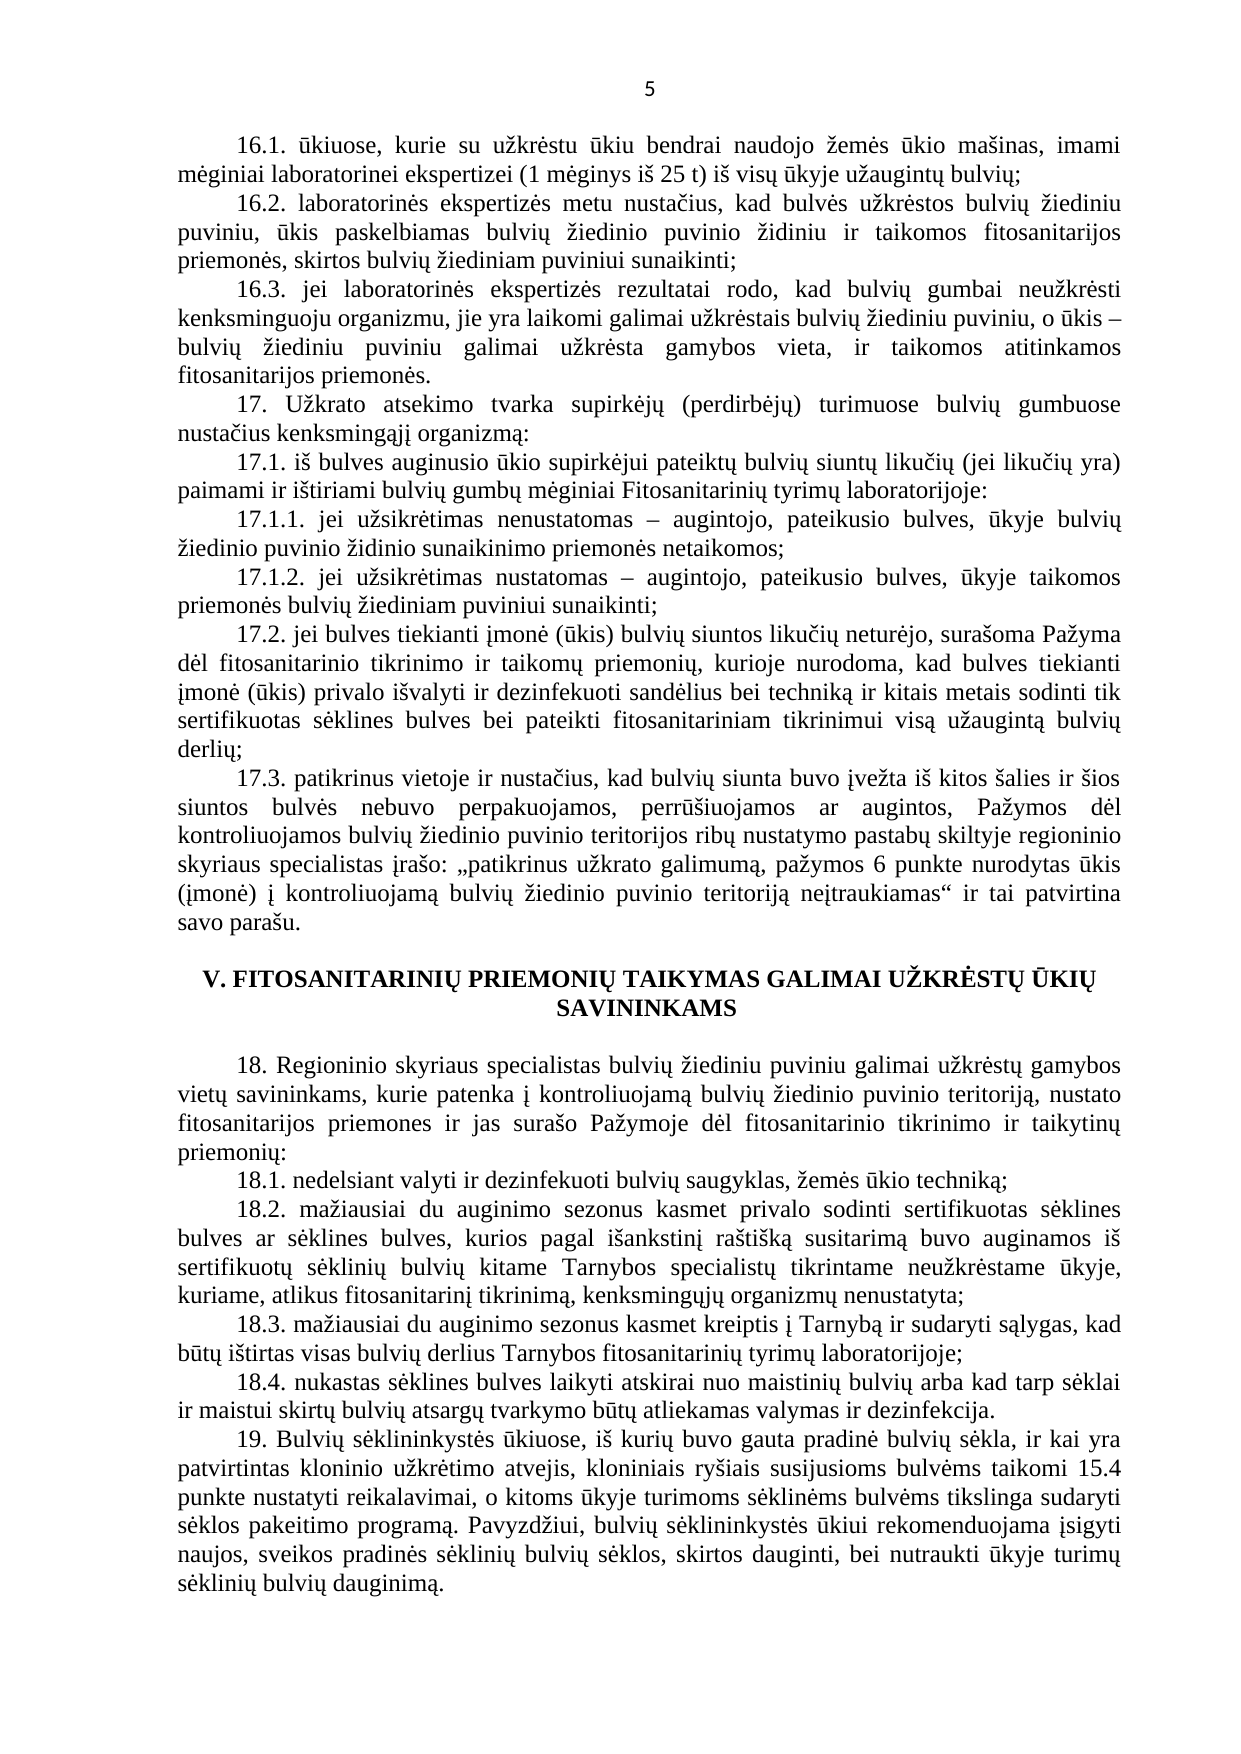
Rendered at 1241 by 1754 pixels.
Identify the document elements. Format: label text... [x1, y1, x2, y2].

text 19. Bulvių sėklininkystės ūkiuose, iš kurių buvo gauta pradinė bulvių sėkla, ir kai yra patvirtintas kloninio užkrėtimo atvejis, kloniniais ryšiais susijusioms bulvėms taikomi 15.4 punkte nustatyti reikalavimai, o kitoms ūkyje turimoms sėklinėms bulvėms tikslinga sudaryti sėklos pakeitimo programą. Pavyzdžiui, bulvių sėklininkystės ūkiui rekomenduojama įsigyti naujos, sveikos pradinės sėklinių bulvių sėklos, skirtos dauginti, bei nutraukti ūkyje turimų sėklinių bulvių dauginimą. [177, 1424, 1122, 1597]
text 17. Užkrato atsekimo tvarka supirkėjų (perdirbėjų) turimuose bulvių gumbuose nustačius kenksmingąjį organizmą: [177, 389, 1122, 447]
text 18. Regioninio skyriaus specialistas bulvių žiediniu puviniu galimai užkrėstų gamybos vietų savininkams, kurie patenka į kontroliuojamą bulvių žiedinio puvinio teritoriją, nustato fitosanitarijos priemones ir jas surašo Pažymoje dėl fitosanitarinio tikrinimo ir taikytinų priemonių: [177, 1051, 1122, 1166]
text V. Fitosanitarinių priemonių taikymas galimai užkrėstų ūkių savininkams [177, 964, 1122, 1022]
text 18.4. nukastas sėklines bulves laikyti atskirai nuo maistinių bulvių arba kad tarp sėklai ir maistui skirtų bulvių atsargų tvarkymo būtų atliekamas valymas ir dezinfekcija. [177, 1367, 1122, 1424]
text 18.2. mažiausiai du auginimo sezonus kasmet privalo sodinti sertifikuotas sėklines bulves ar sėklines bulves, kurios pagal išankstinį raštišką susitarimą buvo auginamos iš sertifikuotų sėklinių bulvių kitame Tarnybos specialistų tikrintame neužkrėstame ūkyje, kuriame, atlikus fitosanitarinį tikrinimą, kenksmingųjų organizmų nenustatyta; [177, 1194, 1122, 1309]
text 17.3. patikrinus vietoje ir nustačius, kad bulvių siunta buvo įvežta iš kitos šalies ir šios siuntos bulvės nebuvo perpakuojamos, perrūšiuojamos ar augintos, Pažymos dėl kontroliuojamos bulvių žiedinio puvinio teritorijos ribų nustatymo pastabų skiltyje regioninio skyriaus specialistas įrašo: „patikrinus užkrato galimumą, pažymos 6 punkte nurodytas ūkis (įmonė) į kontroliuojamą bulvių žiedinio puvinio teritoriją neįtraukiamas“ ir tai patvirtina savo parašu. [177, 763, 1122, 936]
text 16.3. jei laboratorinės ekspertizės rezultatai rodo, kad bulvių gumbai neužkrėsti kenksminguoju organizmu, jie yra laikomi galimai užkrėstais bulvių žiediniu puviniu, o ūkis – bulvių žiediniu puviniu galimai užkrėsta gamybos vieta, ir taikomos atitinkamos fitosanitarijos priemonės. [177, 274, 1122, 389]
text 17.1.2. jei užsikrėtimas nustatomas – augintojo, pateikusio bulves, ūkyje taikomos priemonės bulvių žiediniam puviniui sunaikinti; [177, 562, 1122, 619]
text 18.3. mažiausiai du auginimo sezonus kasmet kreiptis į Tarnybą ir sudaryti sąlygas, kad būtų ištirtas visas bulvių derlius Tarnybos fitosanitarinių tyrimų laboratorijoje; [177, 1309, 1122, 1367]
text 17.2. jei bulves tiekianti įmonė (ūkis) bulvių siuntos likučių neturėjo, surašoma Pažyma dėl fitosanitarinio tikrinimo ir taikomų priemonių, kurioje nurodoma, kad bulves tiekianti įmonė (ūkis) privalo išvalyti ir dezinfekuoti sandėlius bei techniką ir kitais metais sodinti tik sertifikuotas sėklines bulves bei pateikti fitosanitariniam tikrinimui visą užaugintą bulvių derlių; [177, 619, 1122, 763]
text 16.1. ūkiuose, kurie su užkrėstu ūkiu bendrai naudojo žemės ūkio mašinas, imami mėginiai laboratorinei ekspertizei (1 mėginys iš 25 t) iš visų ūkyje užaugintų bulvių; [177, 131, 1122, 188]
text 18.1. nedelsiant valyti ir dezinfekuoti bulvių saugyklas, žemės ūkio techniką; [177, 1166, 1122, 1194]
text 16.2. laboratorinės ekspertizės metu nustačius, kad bulvės užkrėstos bulvių žiediniu puviniu, ūkis paskelbiamas bulvių žiedinio puvinio židiniu ir taikomos fitosanitarijos priemonės, skirtos bulvių žiediniam puviniui sunaikinti; [177, 188, 1122, 274]
text 17.1. iš bulves auginusio ūkio supirkėjui pateiktų bulvių siuntų likučių (jei likučių yra) paimami ir ištiriami bulvių gumbų mėginiai Fitosanitarinių tyrimų laboratorijoje: [177, 447, 1122, 504]
text 17.1.1. jei užsikrėtimas nenustatomas – augintojo, pateikusio bulves, ūkyje bulvių žiedinio puvinio židinio sunaikinimo priemonės netaikomos; [177, 504, 1122, 562]
